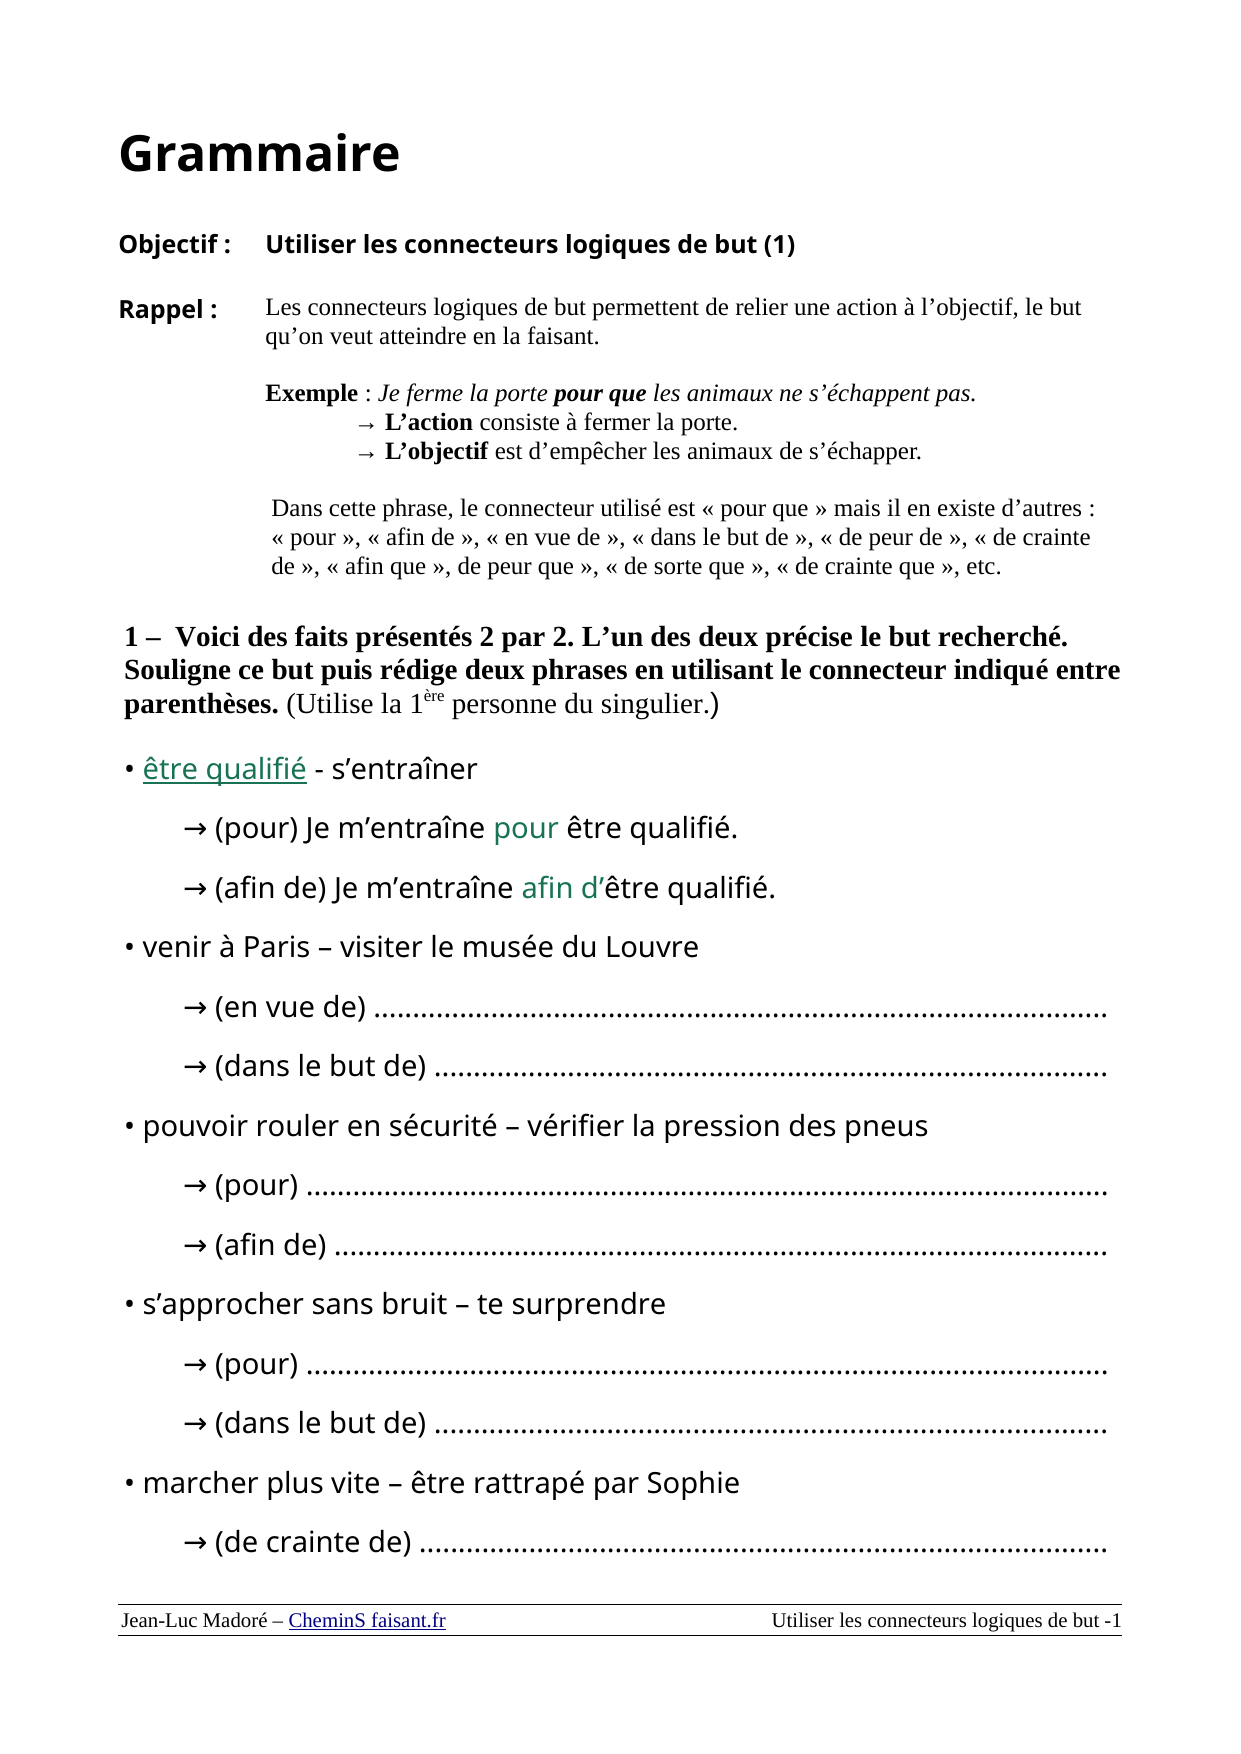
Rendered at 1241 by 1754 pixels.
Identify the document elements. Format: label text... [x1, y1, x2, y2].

table_cell Les connecteurs logiques de but permettent de relier une action à l’objectif, le but qu’on veut atteindre en la faisant. Exemple : Je ferme la porte pour que les animaux ne s’échappent pas. → L’action consiste à fermer la porte. → L’objectif est d’empêcher les animaux de s’échapper. Dans cette phrase, le connecteur utilisé est « pour que » mais il en existe d’autres : « pour », « afin de », « en vue de », « dans le but de », « de peur de », « de crainte de », « afin que », de peur que », « de sorte que », « de crainte que », etc. [265, 292, 1122, 579]
table_header 1 – Voici des faits présentés 2 par 2. L’un des deux précise le but recherché. Souligne ce but puis rédige deux phrases en utilisant le connecteur indiqué entre parenthèses. (Utilise la 1ère personne du singulier.) • être qualifié - s’entraîner → (pour) Je m’entraîne pour être qualifié. → (afin de) Je m’entraîne afin d’être qualifié. • venir à Paris – visiter le musée du Louvre → (en vue de) → (dans le but de) • pouvoir rouler en sécurité – vérifier la pression des pneus → (pour) → (afin de) • s’approcher sans bruit – te surprendre → (pour) → (dans le but de) • marcher plus vite – être rattrapé par Sophie → (de crainte de) → (de peur de) [118, 613, 1127, 1567]
table_header Utiliser les connecteurs logiques de but (1) [265, 209, 1122, 292]
table_cell Rappel : [118, 292, 265, 579]
table_header Objectif : [118, 209, 265, 292]
table_header Grammaire [118, 118, 1122, 209]
